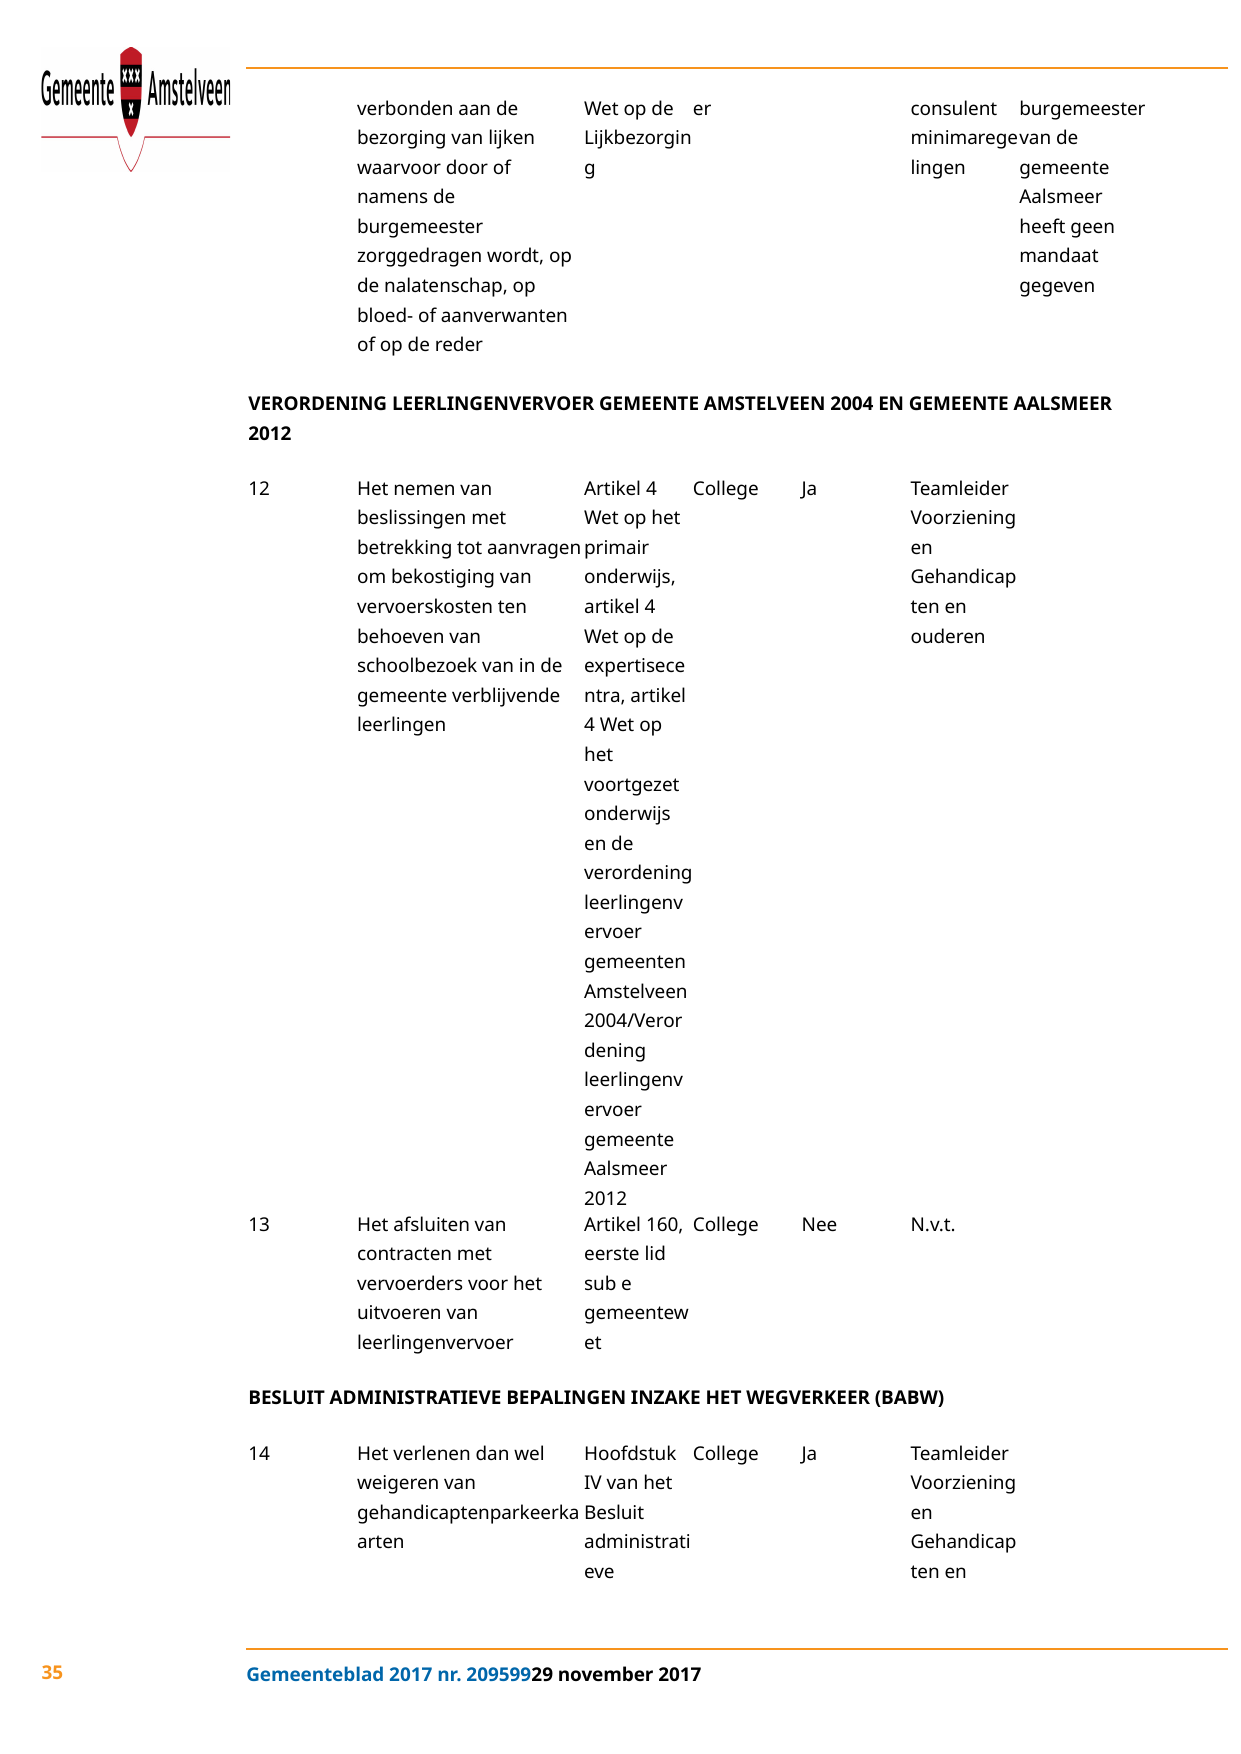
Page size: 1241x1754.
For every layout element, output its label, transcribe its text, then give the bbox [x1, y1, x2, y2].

table_cell Teamleider Voorzieningen Gehandicapten en [910, 1440, 1019, 1584]
table_cell 12 [248, 475, 357, 1211]
table_header VERORDENING LEERLINGENVERVOER GEMEENTE AMSTELVEEN 2004 EN GEMEENTE AALSMEER 2012 [248, 361, 1152, 475]
table_cell N.v.t. [910, 1211, 1019, 1355]
table_cell College [693, 475, 801, 1211]
table_cell [248, 95, 357, 357]
picture [41, 47, 231, 172]
table_cell Ja [801, 475, 910, 1211]
table_cell Het afsluiten van contracten met vervoerders voor het uitvoeren van leerlingenvervoer [357, 1211, 584, 1355]
table_cell [1019, 475, 1152, 1211]
table_cell verbonden aan de bezorging van lijken waarvoor door of namens de burgemeester zorggedragen wordt, op de nalatenschap, op bloed- of aanverwanten of op de reder [357, 95, 584, 357]
table_cell College [693, 1440, 801, 1584]
table_cell Het nemen van beslissingen met betrekking tot aanvragen om bekostiging van vervoerskosten ten behoeven van schoolbezoek van in de gemeente verblijvende leerlingen [357, 475, 584, 1211]
table_cell Teamleider Voorzieningen Gehandicapten en ouderen [910, 475, 1019, 1211]
table_cell Artikel 4 Wet op het primair onderwijs, artikel 4 Wet op de expertisecentra, artikel 4 Wet op het voortgezet onderwijs en de verordening leerlingenvervoer gemeenten Amstelveen 2004/Verordening leerlingenvervoer gemeente Aalsmeer 2012 [584, 475, 693, 1211]
table_cell 13 [248, 1211, 357, 1355]
table_cell Hoofdstuk IV van het Besluit administratieve [584, 1440, 693, 1584]
table_cell [1019, 1211, 1152, 1355]
table_cell Ja [801, 1440, 910, 1584]
table_cell BESLUIT ADMINISTRATIEVE BEPALINGEN INZAKE HET WEGVERKEER (BABW) [248, 1355, 1152, 1440]
table_cell 14 [248, 1440, 357, 1584]
table_cell consulent minimaregelingen [910, 95, 1019, 357]
table_cell College [693, 1211, 801, 1355]
table_cell burgemeester van de gemeente Aalsmeer heeft geen mandaat gegeven [1019, 95, 1152, 357]
table_cell Nee [801, 1211, 910, 1355]
table_cell Wet op de Lijkbezorging [584, 95, 693, 357]
table_cell Ja [801, 95, 910, 357]
table_cell Artikel 160, eerste lid sub e gemeentewet [584, 1211, 693, 1355]
table_cell [1019, 1440, 1152, 1584]
table_cell Het verlenen dan wel weigeren van gehandicaptenparkeerkaarten [357, 1440, 584, 1584]
table_cell Burgemeester [693, 95, 801, 357]
